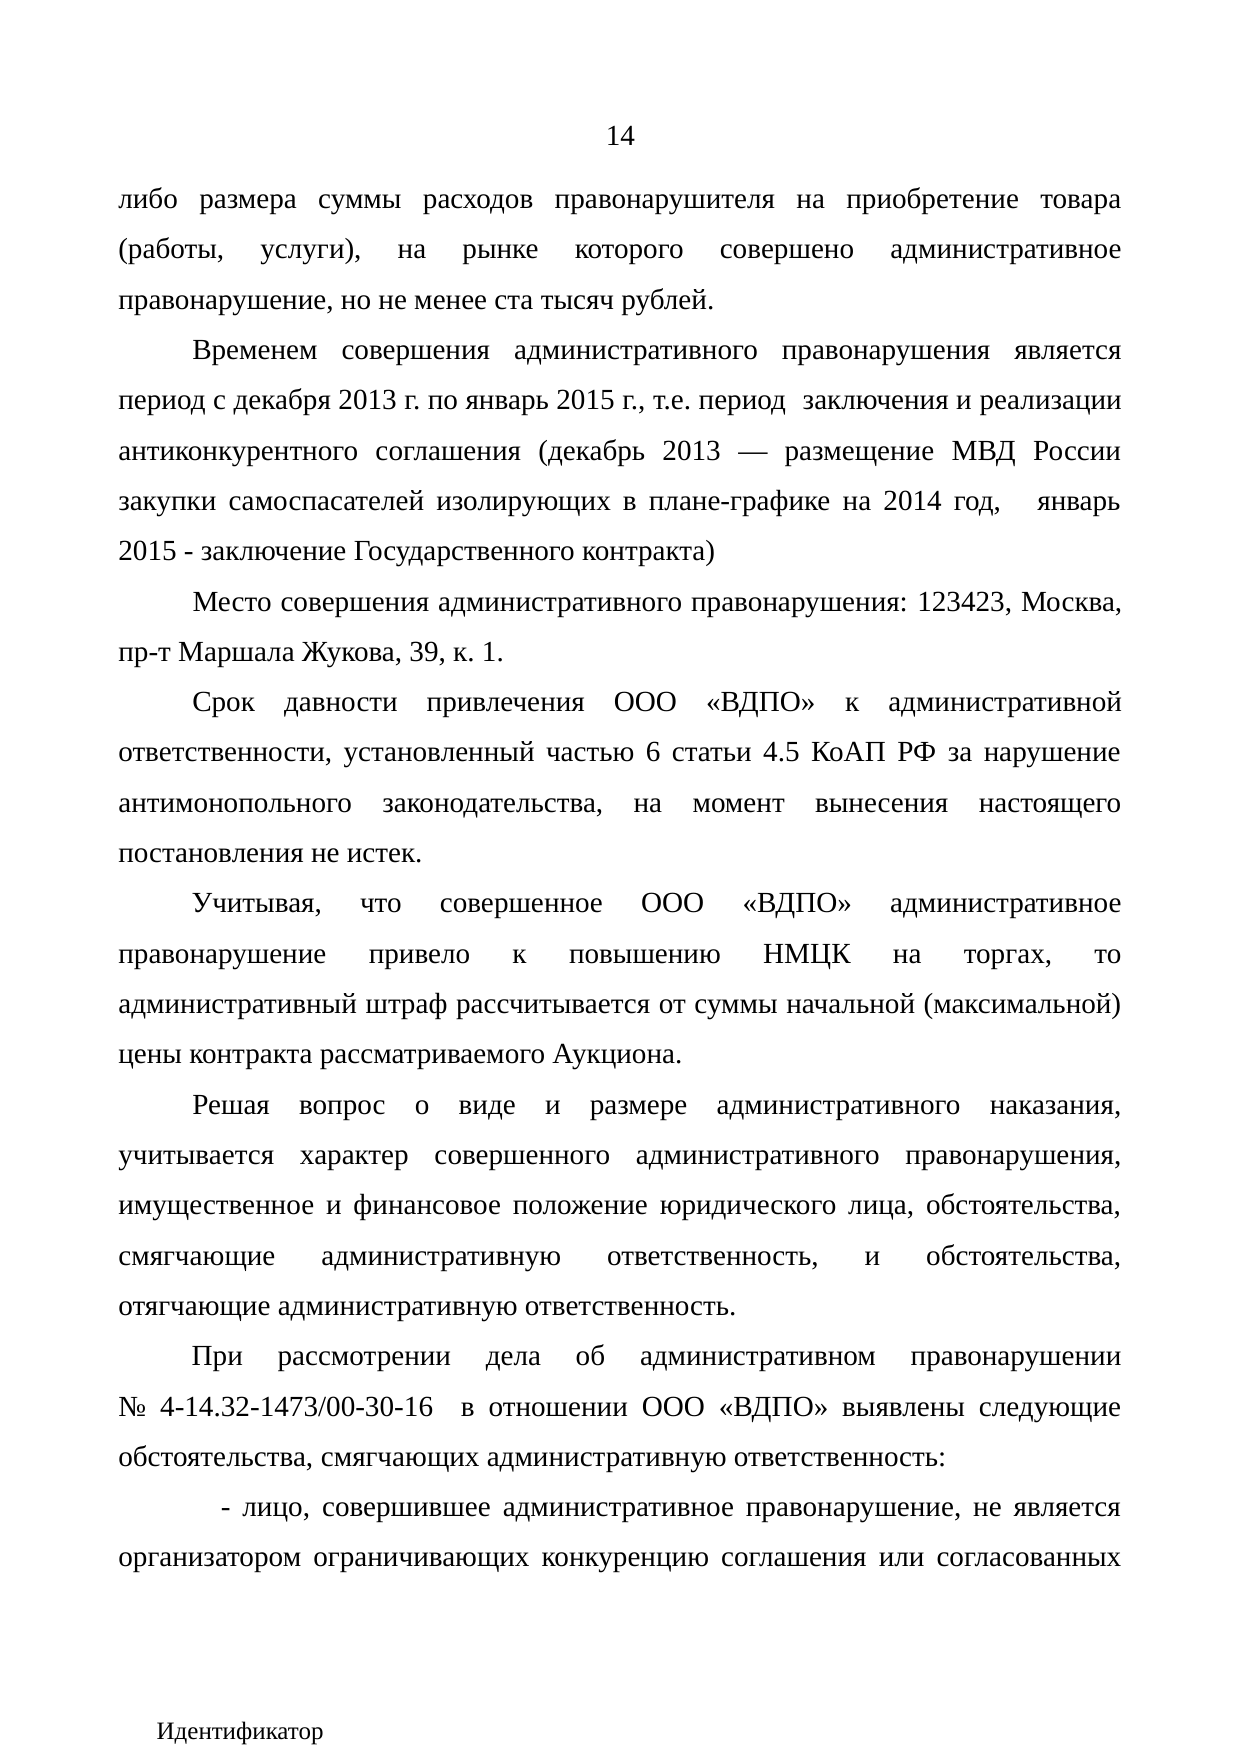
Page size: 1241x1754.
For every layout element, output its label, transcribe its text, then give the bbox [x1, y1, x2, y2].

text Срок давности привлечения ООО «ВДПО» к административной ответственности, установленный частью 6 статьи 4.5 КоАП РФ за нарушение антимонопольного законодательства, на момент вынесения настоящего постановления не истек. [118, 684, 1122, 869]
text Решая вопрос о виде и размере административного наказания, учитывается характер совершенного административного правонарушения, имущественное и финансовое положение юридического лица, обстоятельства, смягчающие административную ответственность, и обстоятельства, отягчающие административную ответственность. [118, 1087, 1122, 1322]
text Временем совершения административного правонарушения является период с декабря 2013 г. по январь 2015 г., т.е. период заключения и реализации антиконкурентного соглашения (декабрь 2013 — размещение МВД России закупки самоспасателей изолирующих в плане-графике на 2014 год, январь 2015 - заключение Государственного контракта) [118, 332, 1122, 567]
text Учитывая, что совершенное ООО «ВДПО» административное правонарушение привело к повышению НМЦК на торгах, то административный штраф рассчитывается от суммы начальной (максимальной) цены контракта рассматриваемого Аукциона. [118, 886, 1122, 1070]
text - лицо, совершившее административное правонарушение, не является организатором ограничивающих конкуренцию соглашения или согласованных [118, 1489, 1122, 1573]
text Место совершения административного правонарушения: 123423, Москва, пр-т Маршала Жукова, 39, к. 1. [118, 584, 1122, 667]
text либо размера суммы расходов правонарушителя на приобретение товара (работы, услуги), на рынке которого совершено административное правонарушение, но не менее ста тысяч рублей. [118, 181, 1122, 315]
text При рассмотрении дела об административном правонарушении № 4-14.32-1473/00-30-16 в отношении ООО «ВДПО» выявлены следующие обстоятельства, смягчающих административную ответственность: [118, 1338, 1122, 1472]
